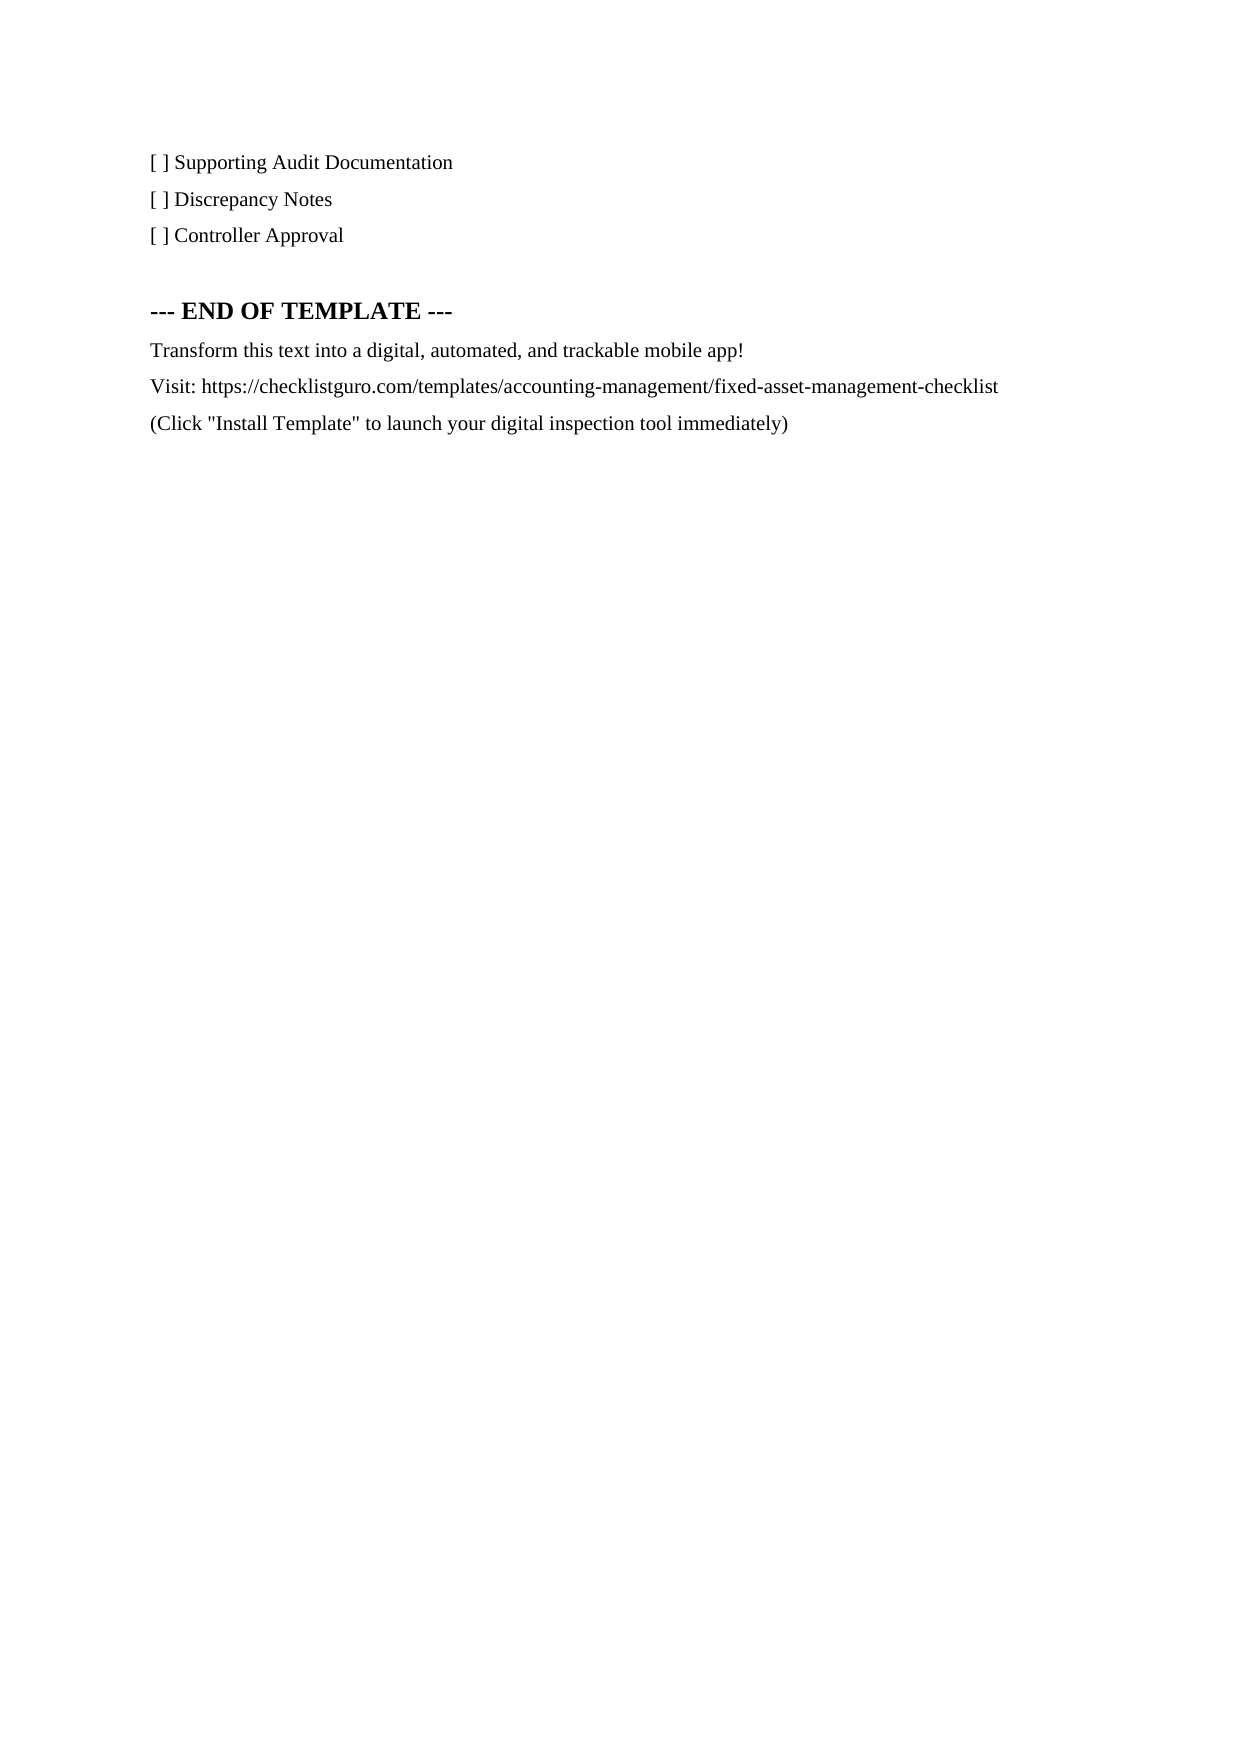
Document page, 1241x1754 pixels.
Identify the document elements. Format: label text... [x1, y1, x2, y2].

text --- END OF TEMPLATE --- [150, 296, 1090, 325]
text (Click "Install Template" to launch your digital inspection tool immediately) [150, 411, 1090, 435]
text Transform this text into a digital, automated, and trackable mobile app! [150, 337, 1090, 362]
text Visit: https://checklistguro.com/templates/accounting-management/fixed-asset-management-checklist [150, 374, 1090, 398]
text [ ] Supporting Audit Documentation [150, 150, 1090, 174]
text [ ] Controller Approval [150, 223, 1090, 247]
text [ ] Discrepancy Notes [150, 187, 1090, 211]
